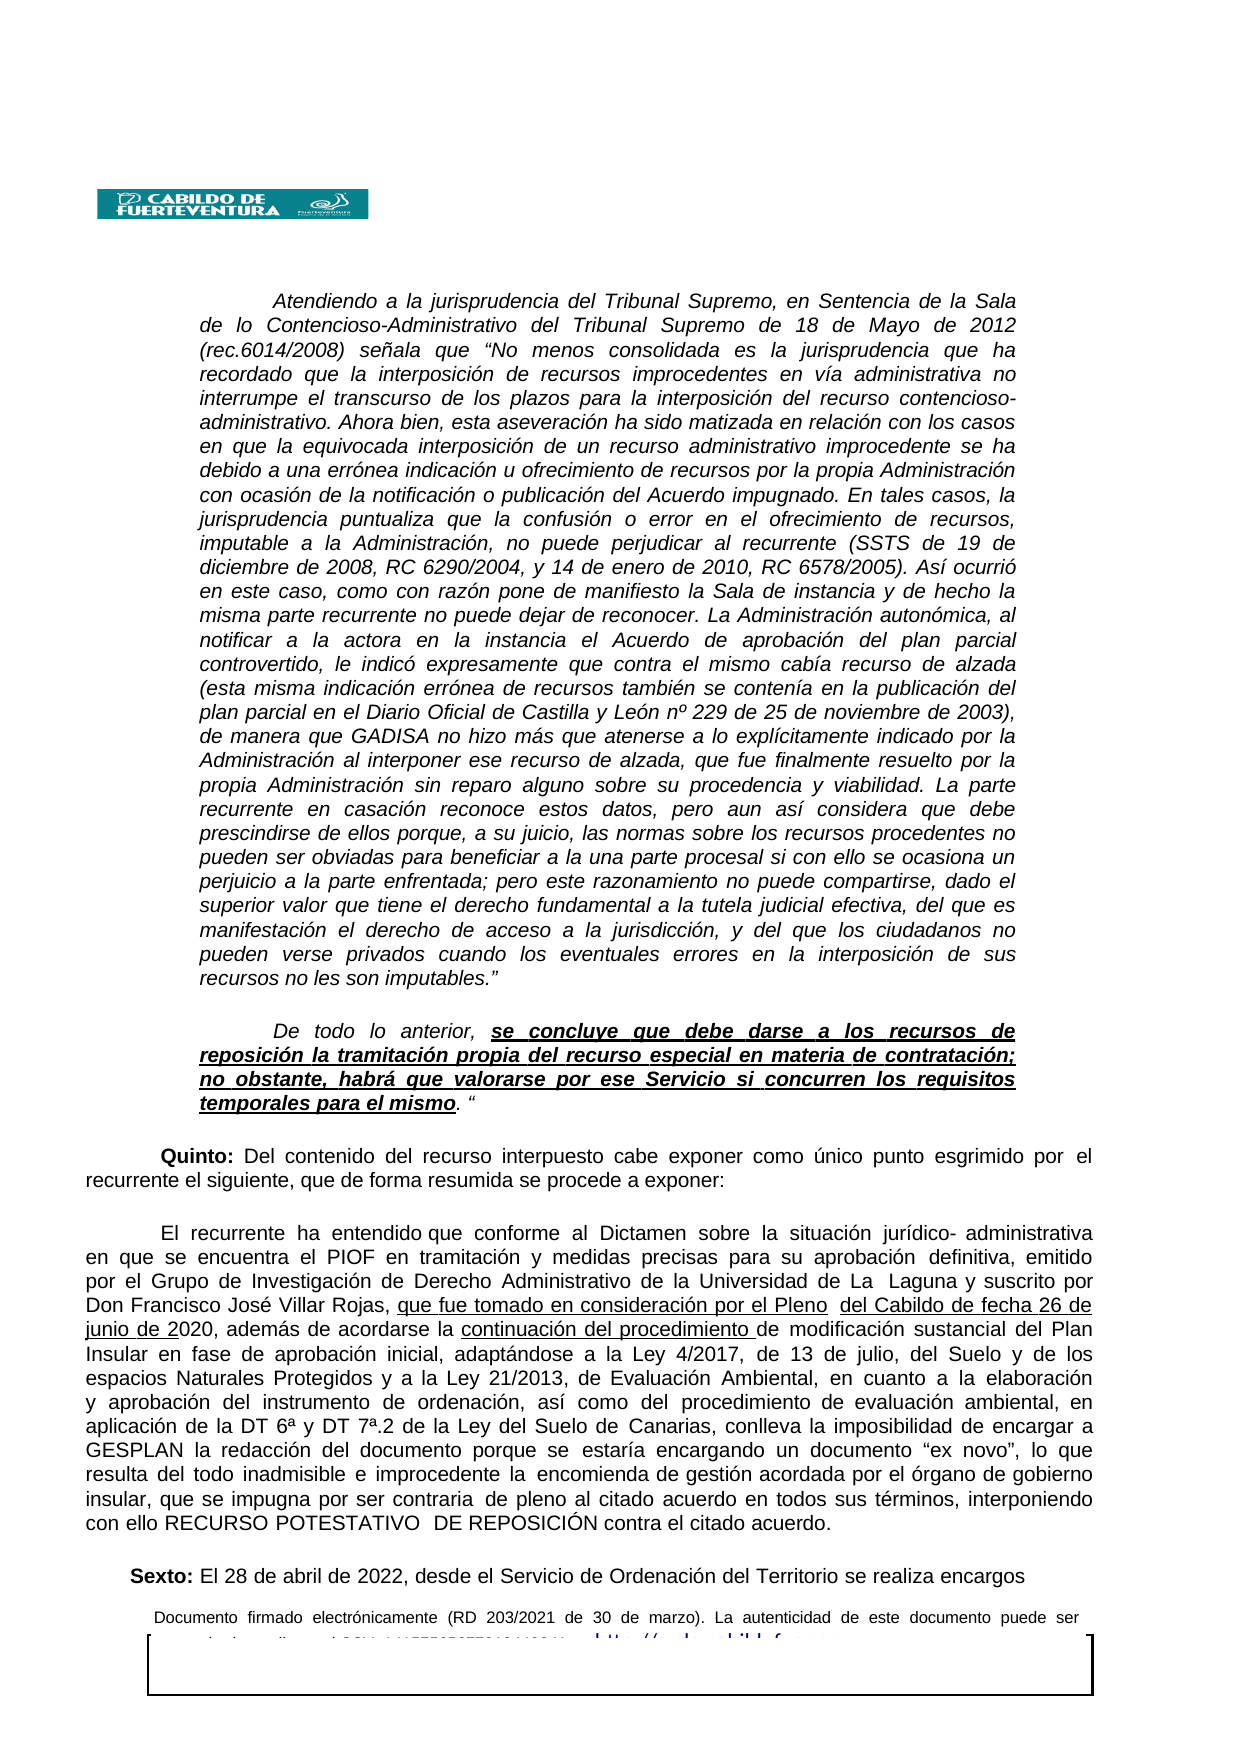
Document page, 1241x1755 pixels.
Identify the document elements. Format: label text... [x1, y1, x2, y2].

text Quinto: Del contenido del recurso interpuesto cabe exponer como único punto esgrimido por el recurrente el siguiente, que de forma resumida se procede a exponer: [85, 1144, 1093, 1192]
subtitle no obstante, habrá que valorarse por ese Servicio si concurren los requisitos [199, 1066, 1016, 1088]
subtitle De todo lo anterior, se concluye que debe darse a los recursos de reposición la tramitación propia del recurso especial en materia de contratación; [199, 1018, 1016, 1064]
text Sexto: El 28 de abril de 2022, desde el Servicio de Ordenación del Territorio se realiza encargos [85, 1563, 1107, 1588]
subtitle temporales para el mismo. “ [199, 1090, 1016, 1115]
picture [97, 189, 369, 219]
text Atendiendo a la jurisprudencia del Tribunal Supremo, en Sentencia de la Sala de lo Contencioso-Administrativo del Tribunal Supremo de 18 de Mayo de 2012 (rec.6014/2008) señala que “No menos consolidada es la jurisprudencia que ha recordado que la interposición de recursos improcedentes en vía administrativa no interrumpe el transcurso de los plazos para la interposición del recurso contencioso- administrativo. Ahora bien, esta aseveración ha sido matizada en relación con los casos en que la equivocada interposición de un recurso administrativo improcedente se ha debido a una errónea indicación u ofrecimiento de recursos por la propia Administración con ocasión de la notificación o publicación del Acuerdo impugnado. En tales casos, la jurisprudencia puntualiza que la confusión o error en el ofrecimiento de recursos, imputable a la Administración, no puede perjudicar al recurrente (SSTS de 19 de diciembre de 2008, RC 6290/2004, y 14 de enero de 2010, RC 6578/2005). Así ocurrió en este caso, como con razón pone de manifiesto la Sala de instancia y de hecho la misma parte recurrente no puede dejar de reconocer. La Administración autonómica, al notificar a la actora en la instancia el Acuerdo de aprobación del plan parcial controvertido, le indicó expresamente que contra el mismo cabía recurso de alzada (esta misma indicación errónea de recursos también se contenía en la publicación del plan parcial en el Diario Oficial de Castilla y León nº 229 de 25 de noviembre de 2003), de manera que GADISA no hizo más que atenerse a lo explícitamente indicado por la Administración al interponer ese recurso de alzada, que fue finalmente resuelto por la propia Administración sin reparo alguno sobre su procedencia y viabilidad. La parte recurrente en casación reconoce estos datos, pero aun así considera que debe prescindirse de ellos porque, a su juicio, las normas sobre los recursos procedentes no pueden ser obviadas para beneficiar a la una parte procesal si con ello se ocasiona un perjuicio a la parte enfrentada; pero este razonamiento no puede compartirse, dado el superior valor que tiene el derecho fundamental a la tutela judicial efectiva, del que es manifestación el derecho de acceso a la jurisdicción, y del que los ciudadanos no pueden verse privados cuando los eventuales errores en la interposición de sus recursos no les son imputables.” [199, 289, 1016, 990]
text El recurrente ha entendido que conforme al Dictamen sobre la situación jurídico- administrativa en que se encuentra el PIOF en tramitación y medidas precisas para su aprobación definitiva, emitido por el Grupo de Investigación de Derecho Administrativo de la Universidad de La Laguna y suscrito por Don Francisco José Villar Rojas, que fue tomado en consideración por el Pleno del Cabildo de fecha 26 de junio de 2020, además de acordarse la continuación del procedimiento de modificación sustancial del Plan Insular en fase de aprobación inicial, adaptándose a la Ley 4/2017, de 13 de julio, del Suelo y de los espacios Naturales Protegidos y a la Ley 21/2013, de Evaluación Ambiental, en cuanto a la elaboración y aprobación del instrumento de ordenación, así como del procedimiento de evaluación ambiental, en aplicación de la DT 6ª y DT 7ª.2 de la Ley del Suelo de Canarias, conlleva la imposibilidad de encargar a GESPLAN la redacción del documento porque se estaría encargando un documento “ex novo”, lo que resulta del todo inadmisible e improcedente la encomienda de gestión acordada por el órgano de gobierno insular, que se impugna por ser contraria de pleno al citado acuerdo en todos sus términos, interponiendo con ello RECURSO POTESTATIVO DE REPOSICIÓN contra el citado acuerdo. [85, 1221, 1093, 1535]
